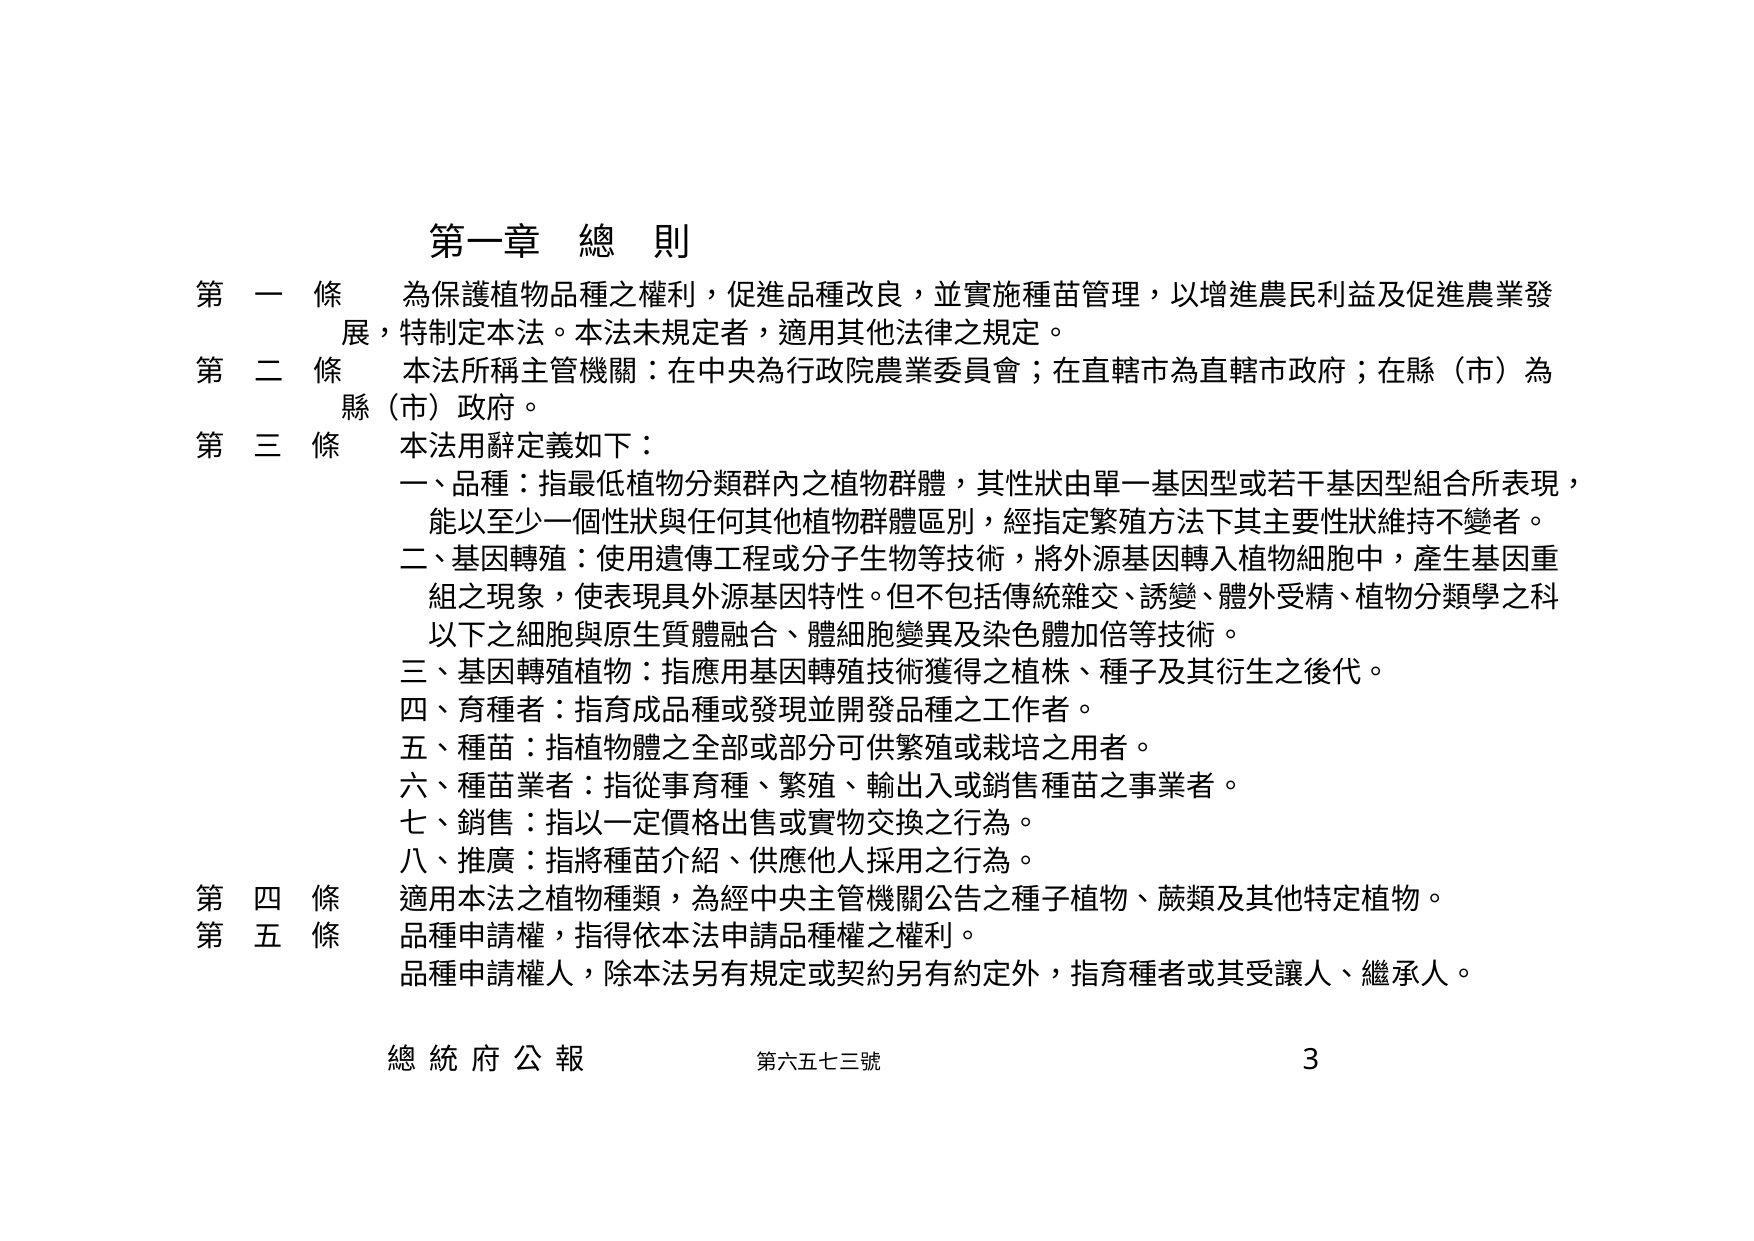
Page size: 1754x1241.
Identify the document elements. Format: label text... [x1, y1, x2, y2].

text 七、銷售：指以一定價格出售或實物交換之行為。 [399, 804, 1559, 841]
text 第 二 條 本法所稱主管機關：在中央為行政院農業委員會；在直轄市為直轄市政府；在縣（市）為縣（市）政府。 [195, 351, 1559, 427]
text 第 四 條 適用本法之植物種類，為經中央主管機關公告之種子植物、蕨類及其他特定植物。 [195, 879, 1559, 917]
text 第 一 條 為保護植物品種之權利，促進品種改良，並實施種苗管理，以增進農民利益及促進農業發展，特制定本法。本法未規定者，適用其他法律之規定。 [195, 276, 1559, 351]
text 八、推廣：指將種苗介紹、供應他人採用之行為。 [399, 841, 1559, 879]
text 六、種苗業者：指從事育種、繁殖、輸出入或銷售種苗之事業者。 [399, 766, 1559, 804]
text 品種申請權人，除本法另有規定或契約另有約定外，指育種者或其受讓人、繼承人。 [341, 954, 1559, 992]
text 第 五 條 品種申請權，指得依本法申請品種權之權利。 [195, 917, 1559, 954]
text 五、種苗：指植物體之全部或部分可供繁殖或栽培之用者。 [399, 728, 1559, 766]
text 四、育種者：指育成品種或發現並開發品種之工作者。 [399, 691, 1559, 728]
text 二、基因轉殖：使用遺傳工程或分子生物等技術，將外源基因轉入植物細胞中，產生基因重組之現象，使表現具外源基因特性。但不包括傳統雜交、誘變、體外受精、植物分類學之科以下之細胞與原生質體融合、體細胞變異及染色體加倍等技術。 [399, 540, 1559, 653]
text 三、基因轉殖植物：指應用基因轉殖技術獲得之植株、種子及其衍生之後代。 [399, 653, 1559, 691]
text 第一章 總 則 [428, 222, 1559, 263]
text 第 三 條 本法用辭定義如下： [195, 427, 1559, 464]
text 一、品種：指最低植物分類群內之植物群體，其性狀由單一基因型或若干基因型組合所表現，能以至少一個性狀與任何其他植物群體區別，經指定繁殖方法下其主要性狀維持不變者。 [399, 464, 1559, 540]
